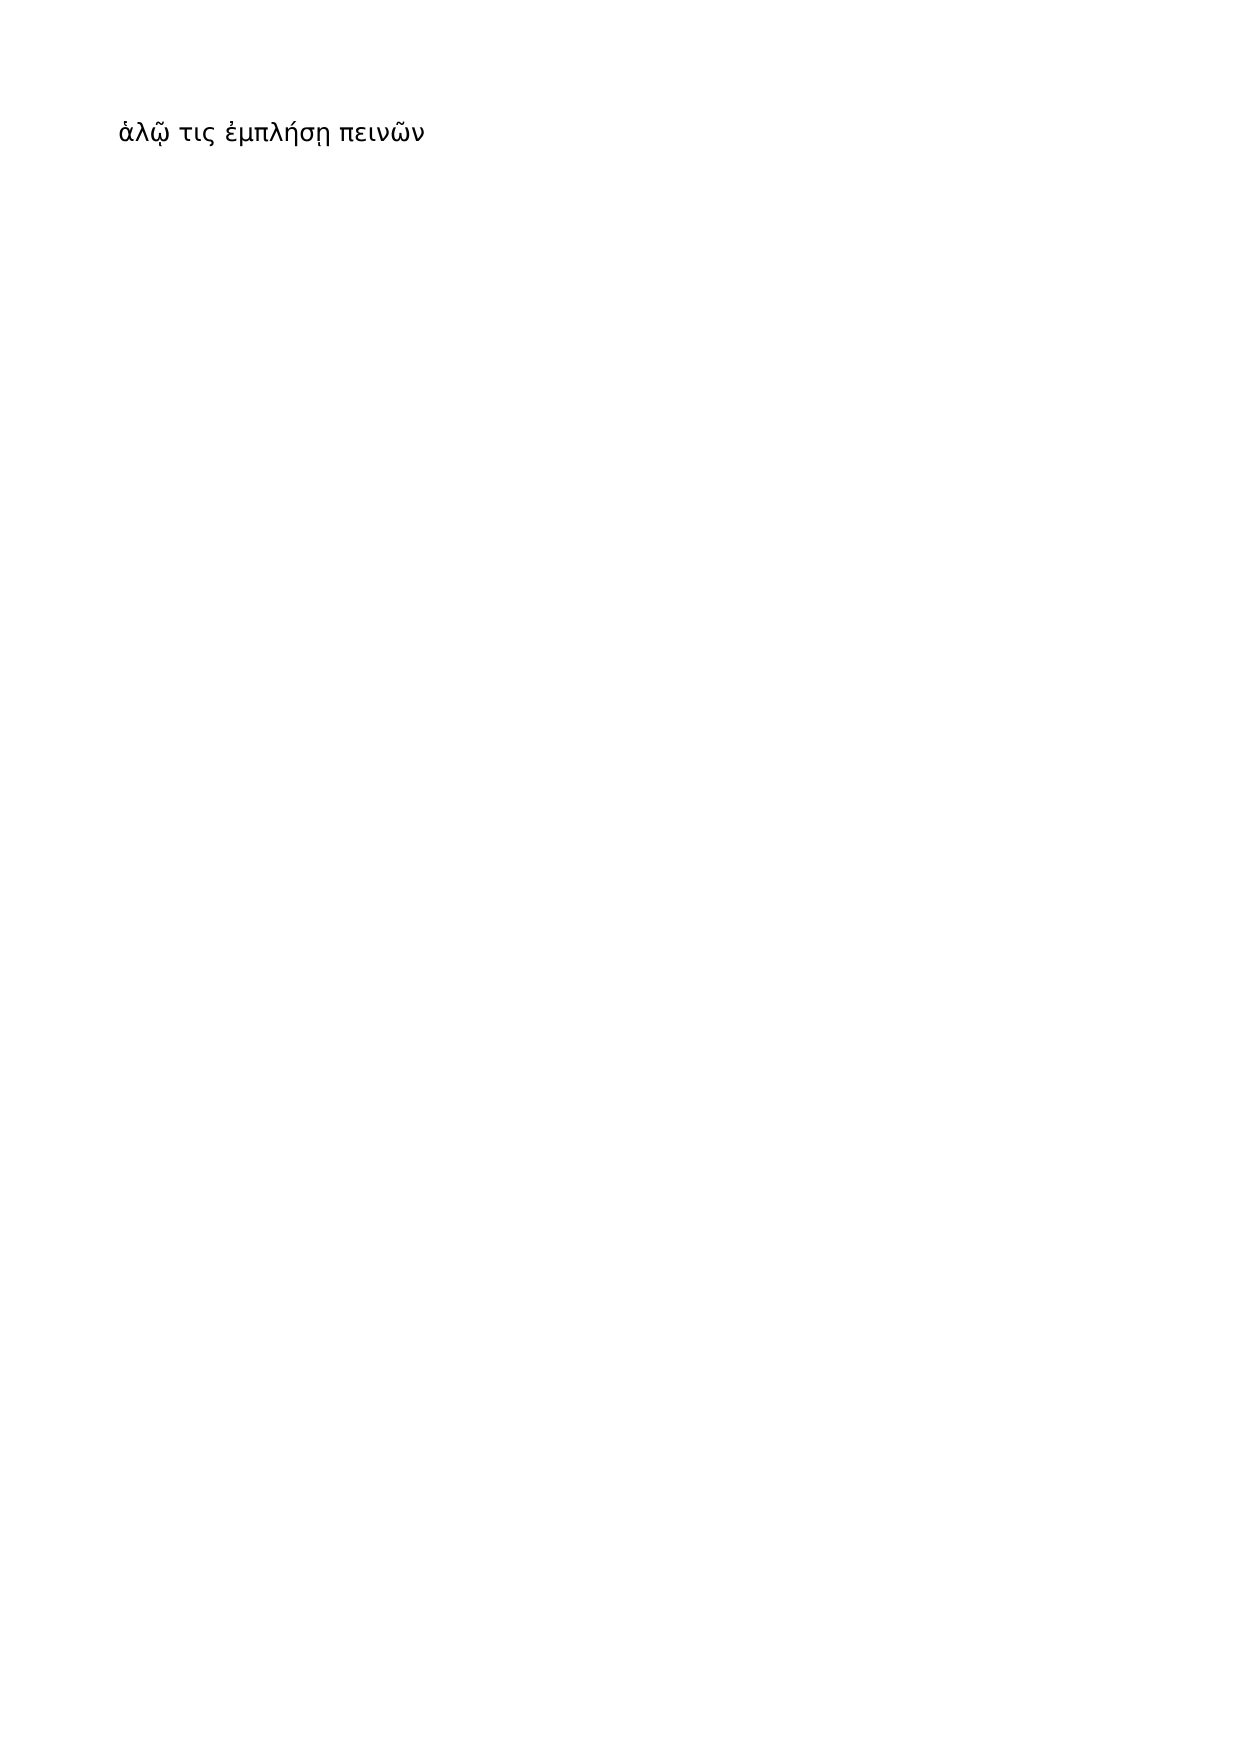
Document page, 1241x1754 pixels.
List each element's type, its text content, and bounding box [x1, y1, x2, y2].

text ἁλῷ τις ἐμπλήσῃ πεινῶν [118, 118, 1122, 147]
